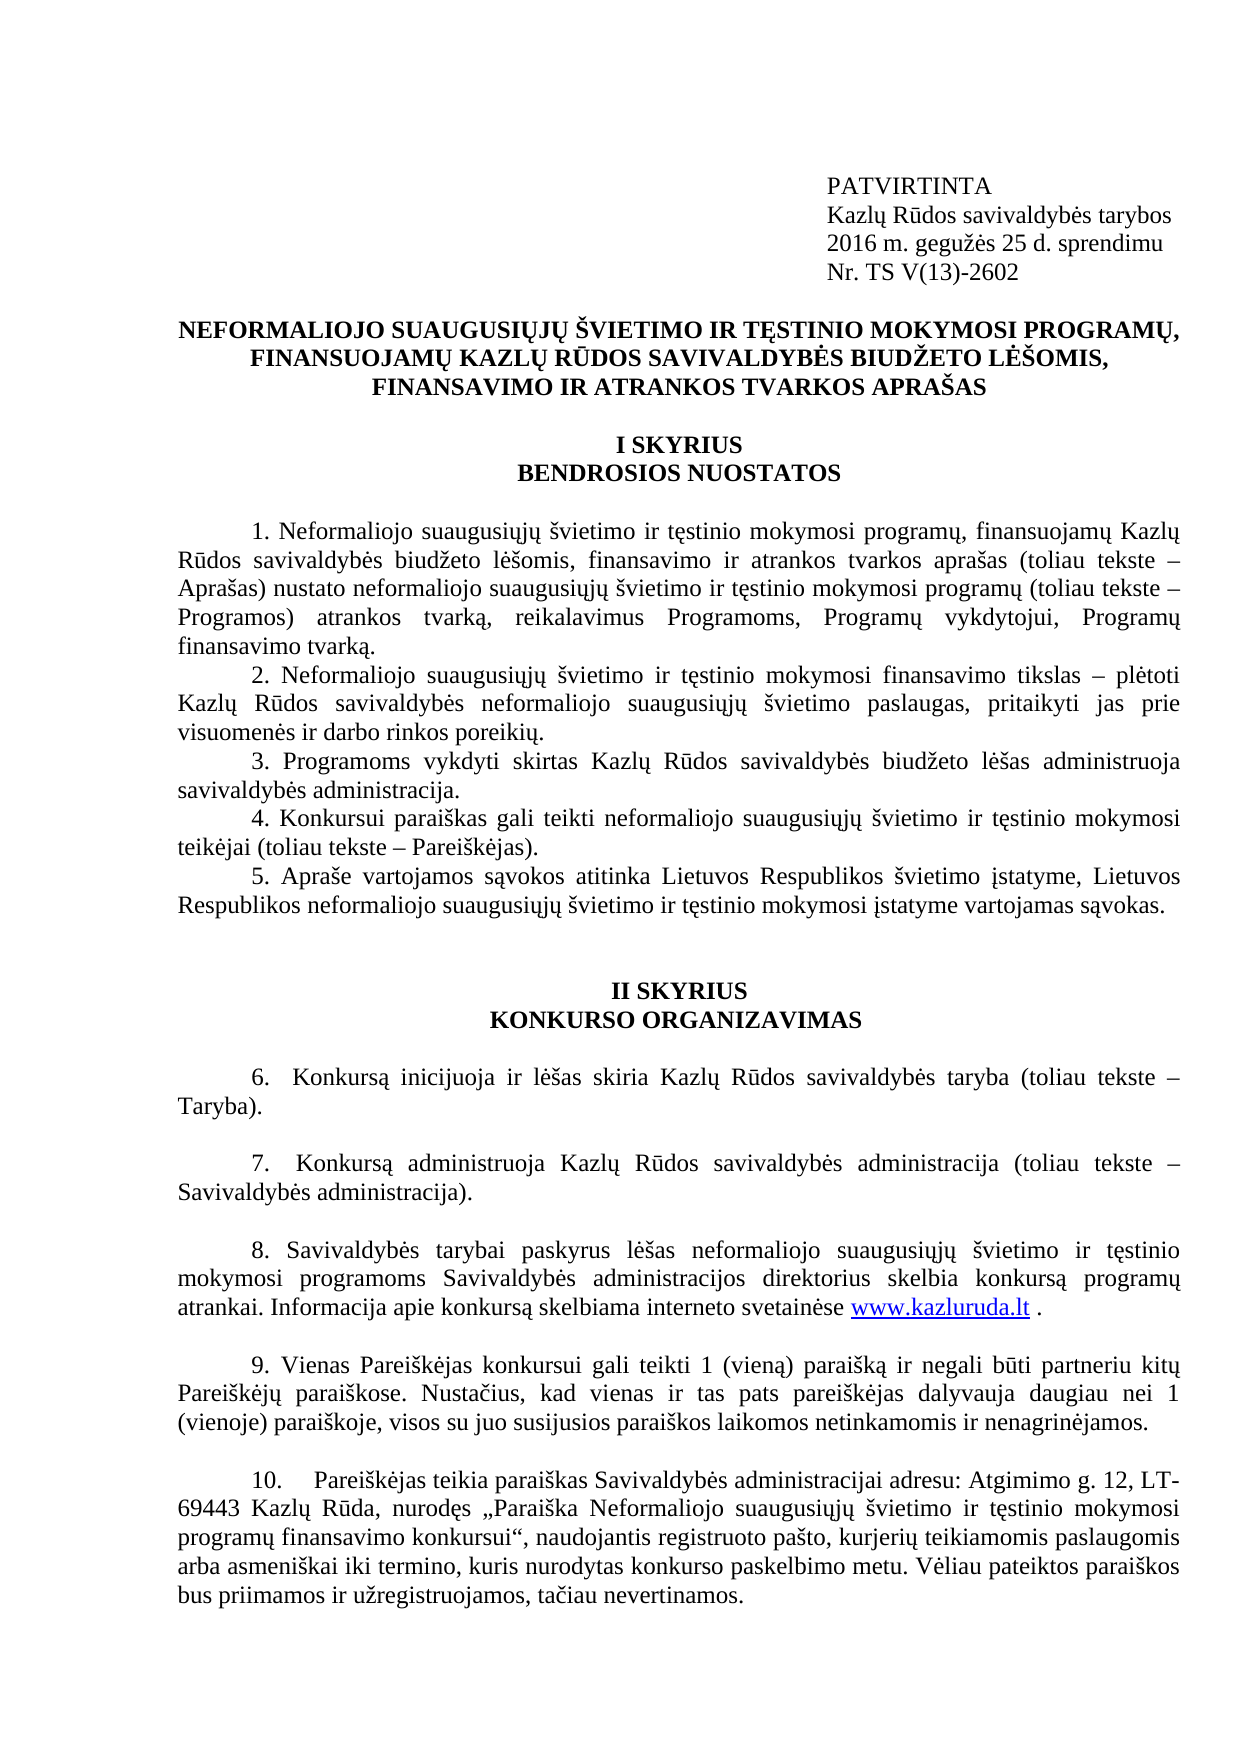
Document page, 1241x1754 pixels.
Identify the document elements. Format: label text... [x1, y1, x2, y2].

text II SKYRIUS [177, 976, 1181, 1005]
text Kazlų Rūdos savivaldybės tarybos [779, 200, 1181, 228]
text 8. Savivaldybės tarybai paskyrus lėšas neformaliojo suaugusiųjų švietimo ir tęstinio mokymosi programoms Savivaldybės administracijos direktorius skelbia konkursą programų atrankai. Informacija apie konkursą skelbiama interneto svetainėse www.kazluruda.lt . [177, 1235, 1181, 1321]
text NEFORMALIOJO SUAUGUSIŲJŲ ŠVIETIMO IR TĘSTINIO MOKYMOSI PROGRAMŲ, FINANSUOJAMŲ KAZLŲ RŪDOS SAVIVALDYBĖS BIUDŽETO LĖŠOMIS, FINANSAVIMO IR ATRANKOS TVARKOS APRAŠAS [177, 315, 1181, 401]
text 7. Konkursą administruoja Kazlų Rūdos savivaldybės administracija (toliau tekste – Savivaldybės administracija). [177, 1148, 1181, 1206]
text Nr. TS V(13)-2602 [779, 257, 1181, 286]
text 10. Pareiškėjas teikia paraiškas Savivaldybės administracijai adresu: Atgimimo g. 12, LT-69443 Kazlų Rūda, nurodęs „Paraiška Neformaliojo suaugusiųjų švietimo ir tęstinio mokymosi programų finansavimo konkursui“, naudojantis registruoto pašto, kurjerių teikiamomis paslaugomis arba asmeniškai iki termino, kuris nurodytas konkurso paskelbimo metu. Vėliau pateiktos paraiškos bus priimamos ir užregistruojamos, tačiau nevertinamos. [177, 1465, 1181, 1608]
text KONKURSO ORGANIZAVIMAS [177, 1005, 1181, 1033]
text 3. Programoms vykdyti skirtas Kazlų Rūdos savivaldybės biudžeto lėšas administruoja savivaldybės administracija. [177, 746, 1181, 803]
text 4. Konkursui paraiškas gali teikti neformaliojo suaugusiųjų švietimo ir tęstinio mokymosi teikėjai (toliau tekste – Pareiškėjas). [177, 803, 1181, 861]
text 2016 m. gegužės 25 d. sprendimu [779, 228, 1181, 257]
text 1. Neformaliojo suaugusiųjų švietimo ir tęstinio mokymosi programų, finansuojamų Kazlų Rūdos savivaldybės biudžeto lėšomis, finansavimo ir atrankos tvarkos aprašas (toliau tekste –Aprašas) nustato neformaliojo suaugusiųjų švietimo ir tęstinio mokymosi programų (toliau tekste – Programos) atrankos tvarką, reikalavimus Programoms, Programų vykdytojui, Programų finansavimo tvarką. [177, 516, 1181, 660]
text 9. Vienas Pareiškėjas konkursui gali teikti 1 (vieną) paraišką ir negali būti partneriu kitų Pareiškėjų paraiškose. Nustačius, kad vienas ir tas pats pareiškėjas dalyvauja daugiau nei 1 (vienoje) paraiškoje, visos su juo susijusios paraiškos laikomos netinkamomis ir nenagrinėjamos. [177, 1350, 1181, 1436]
text 2. Neformaliojo suaugusiųjų švietimo ir tęstinio mokymosi finansavimo tikslas – plėtoti Kazlų Rūdos savivaldybės neformaliojo suaugusiųjų švietimo paslaugas, pritaikyti jas prie visuomenės ir darbo rinkos poreikių. [177, 660, 1181, 746]
text 6. Konkursą inicijuoja ir lėšas skiria Kazlų Rūdos savivaldybės taryba (toliau tekste – Taryba). [177, 1062, 1181, 1120]
text I SKYRIUS [177, 430, 1181, 458]
text 5. Apraše vartojamos sąvokos atitinka Lietuvos Respublikos švietimo įstatyme, Lietuvos Respublikos neformaliojo suaugusiųjų švietimo ir tęstinio mokymosi įstatyme vartojamas sąvokas. [177, 861, 1181, 918]
text BENDROSIOS NUOSTATOS [177, 458, 1181, 487]
text PATVIRTINTA [697, 171, 1181, 200]
